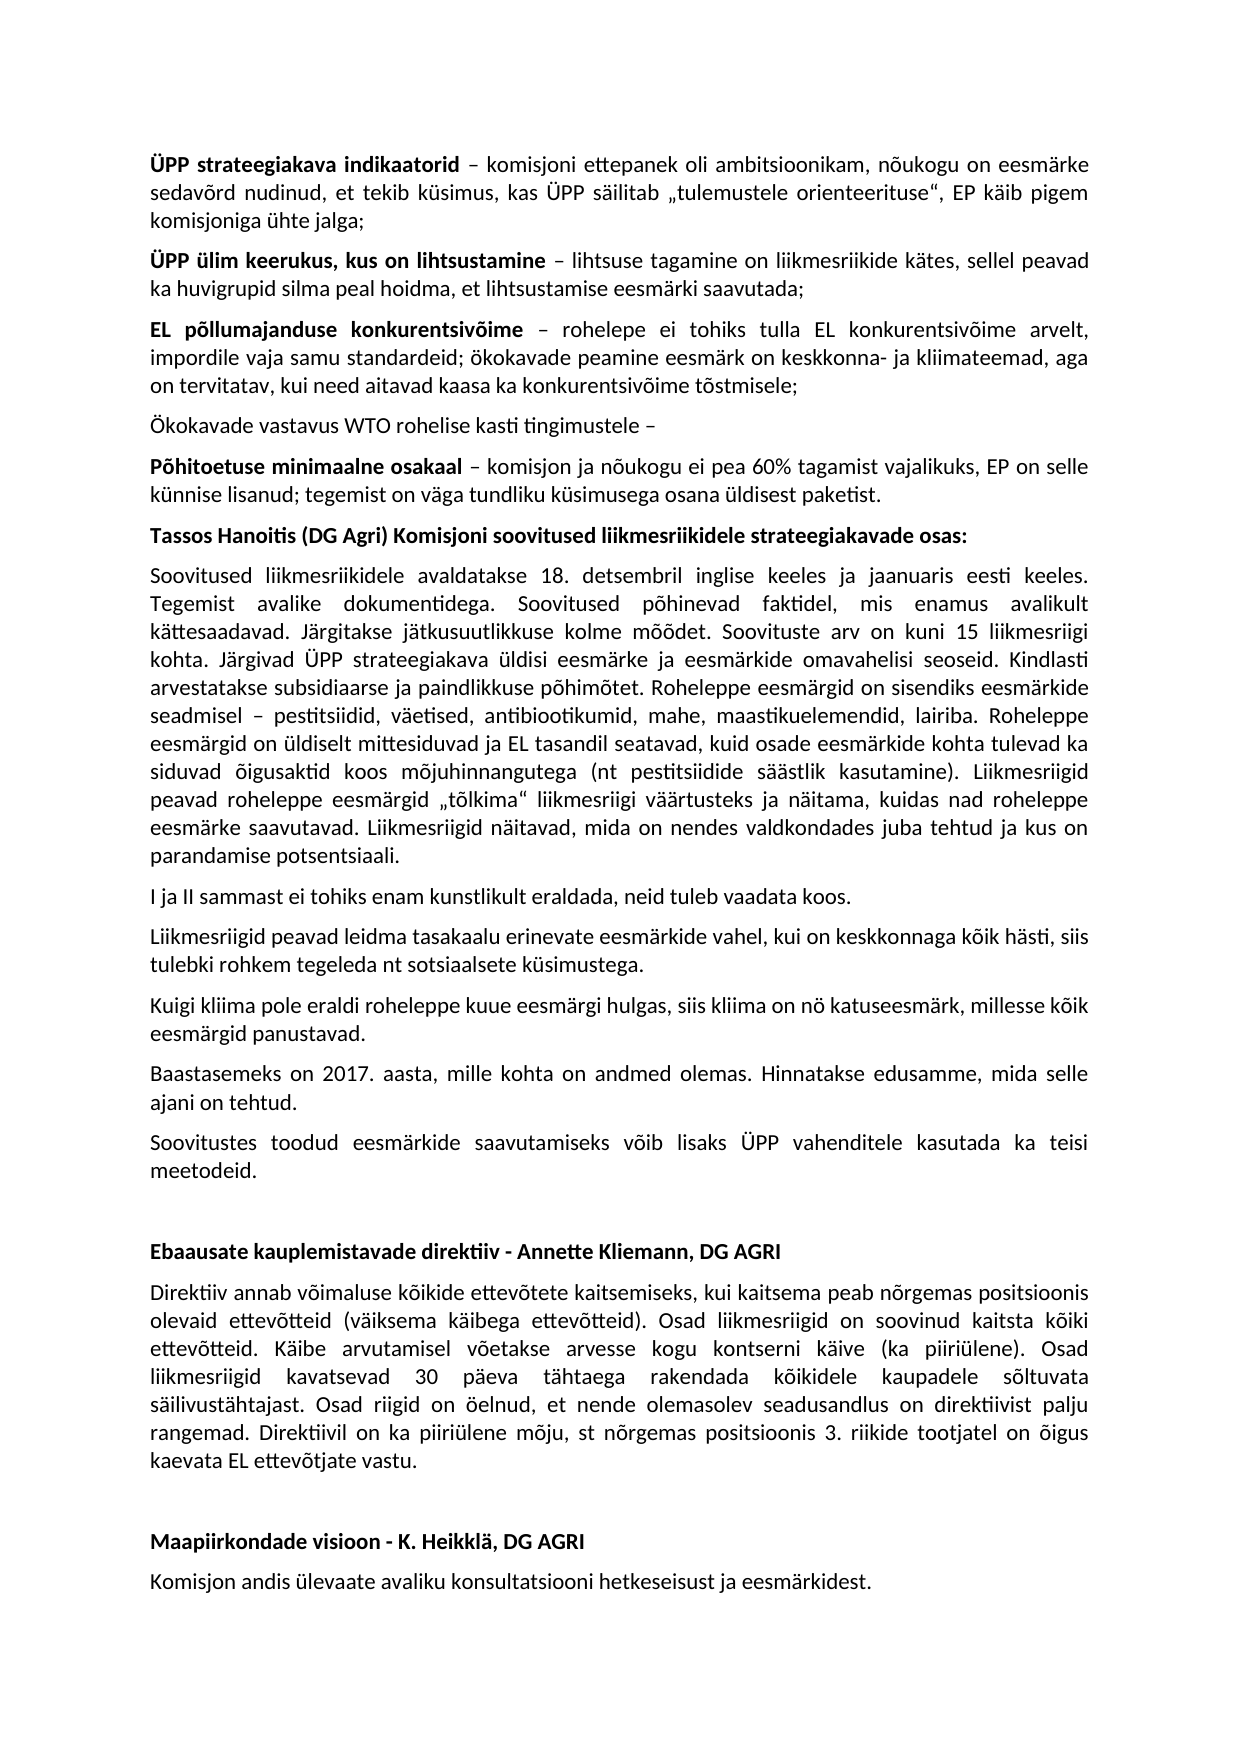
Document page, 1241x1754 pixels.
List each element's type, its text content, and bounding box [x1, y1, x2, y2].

text ÜPP ülim keerukus, kus on lihtsustamine – lihtsuse tagamine on liikmesriikide kätes, sellel peavad ka huvigrupid silma peal hoidma, et lihtsustamise eesmärki saavutada; [150, 247, 1090, 303]
text Baastasemeks on 2017. aasta, mille kohta on andmed olemas. Hinnatakse edusamme, mida selle ajani on tehtud. [150, 1059, 1090, 1116]
text Kuigi kliima pole eraldi roheleppe kuue eesmärgi hulgas, siis kliima on nö katuseesmärk, millesse kõik eesmärgid panustavad. [150, 991, 1090, 1047]
text EL põllumajanduse konkurentsivõime – rohelepe ei tohiks tulla EL konkurentsivõime arvelt, impordile vaja samu standardeid; ökokavade peamine eesmärk on keskkonna- ja kliimateemad, aga on tervitatav, kui need aitavad kaasa ka konkurentsivõime tõstmisele; [150, 315, 1090, 399]
text I ja II sammast ei tohiks enam kunstlikult eraldada, neid tuleb vaadata koos. [150, 882, 1090, 910]
text Soovitused liikmesriikidele avaldatakse 18. detsembril inglise keeles ja jaanuaris eesti keeles. Tegemist avalike dokumentidega. Soovitused põhinevad faktidel, mis enamus avalikult kättesaadavad. Järgitakse jätkusuutlikkuse kolme mõõdet. Soovituste arv on kuni 15 liikmesriigi kohta. Järgivad ÜPP strateegiakava üldisi eesmärke ja eesmärkide omavahelisi seoseid. Kindlasti arvestatakse subsidiaarse ja paindlikkuse põhimõtet. Roheleppe eesmärgid on sisendiks eesmärkide seadmisel – pestitsiidid, väetised, antibiootikumid, mahe, maastikuelemendid, lairiba. Roheleppe eesmärgid on üldiselt mittesiduvad ja EL tasandil seatavad, kuid osade eesmärkide kohta tulevad ka siduvad õigusaktid koos mõjuhinnangutega (nt pestitsiidide säästlik kasutamine). Liikmesriigid peavad roheleppe eesmärgid „tõlkima“ liikmesriigi väärtusteks ja näitama, kuidas nad roheleppe eesmärke saavutavad. Liikmesriigid näitavad, mida on nendes valdkondades juba tehtud ja kus on parandamise potsentsiaali. [150, 561, 1090, 869]
text ÜPP strateegiakava indikaatorid – komisjoni ettepanek oli ambitsioonikam, nõukogu on eesmärke sedavõrd nudinud, et tekib küsimus, kas ÜPP säilitab „tulemustele orienteerituse“, EP käib pigem komisjoniga ühte jalga; [150, 150, 1090, 234]
text Maapiirkondade visioon - K. Heikklä, DG AGRI [150, 1527, 1090, 1555]
text Soovitustes toodud eesmärkide saavutamiseks võib lisaks ÜPP vahenditele kasutada ka teisi meetodeid. [150, 1128, 1090, 1184]
text Direktiiv annab võimaluse kõikide ettevõtete kaitsemiseks, kui kaitsema peab nõrgemas positsioonis olevaid ettevõtteid (väiksema käibega ettevõtteid). Osad liikmesriigid on soovinud kaitsta kõiki ettevõtteid. Käibe arvutamisel võetakse arvesse kogu kontserni käive (ka piiriülene). Osad liikmesriigid kavatsevad 30 päeva tähtaega rakendada kõikidele kaupadele sõltuvata säilivustähtajast. Osad riigid on öelnud, et nende olemasolev seadusandlus on direktiivist palju rangemad. Direktiivil on ka piiriülene mõju, st nõrgemas positsioonis 3. riikide tootjatel on õigus kaevata EL ettevõtjate vastu. [150, 1278, 1090, 1474]
text Ökokavade vastavus WTO rohelise kasti tingimustele – [150, 412, 1090, 440]
text Tassos Hanoitis (DG Agri) Komisjoni soovitused liikmesriikidele strateegiakavade osas: [150, 521, 1090, 549]
text Komisjon andis ülevaate avaliku konsultatsiooni hetkeseisust ja eesmärkidest. [150, 1567, 1090, 1595]
text Liikmesriigid peavad leidma tasakaalu erinevate eesmärkide vahel, kui on keskkonnaga kõik hästi, siis tulebki rohkem tegeleda nt sotsiaalsete küsimustega. [150, 922, 1090, 978]
text Põhitoetuse minimaalne osakaal – komisjon ja nõukogu ei pea 60% tagamist vajalikuks, EP on selle künnise lisanud; tegemist on väga tundliku küsimusega osana üldisest paketist. [150, 452, 1090, 508]
text Ebaausate kauplemistavade direktiiv - Annette Kliemann, DG AGRI [150, 1237, 1090, 1265]
